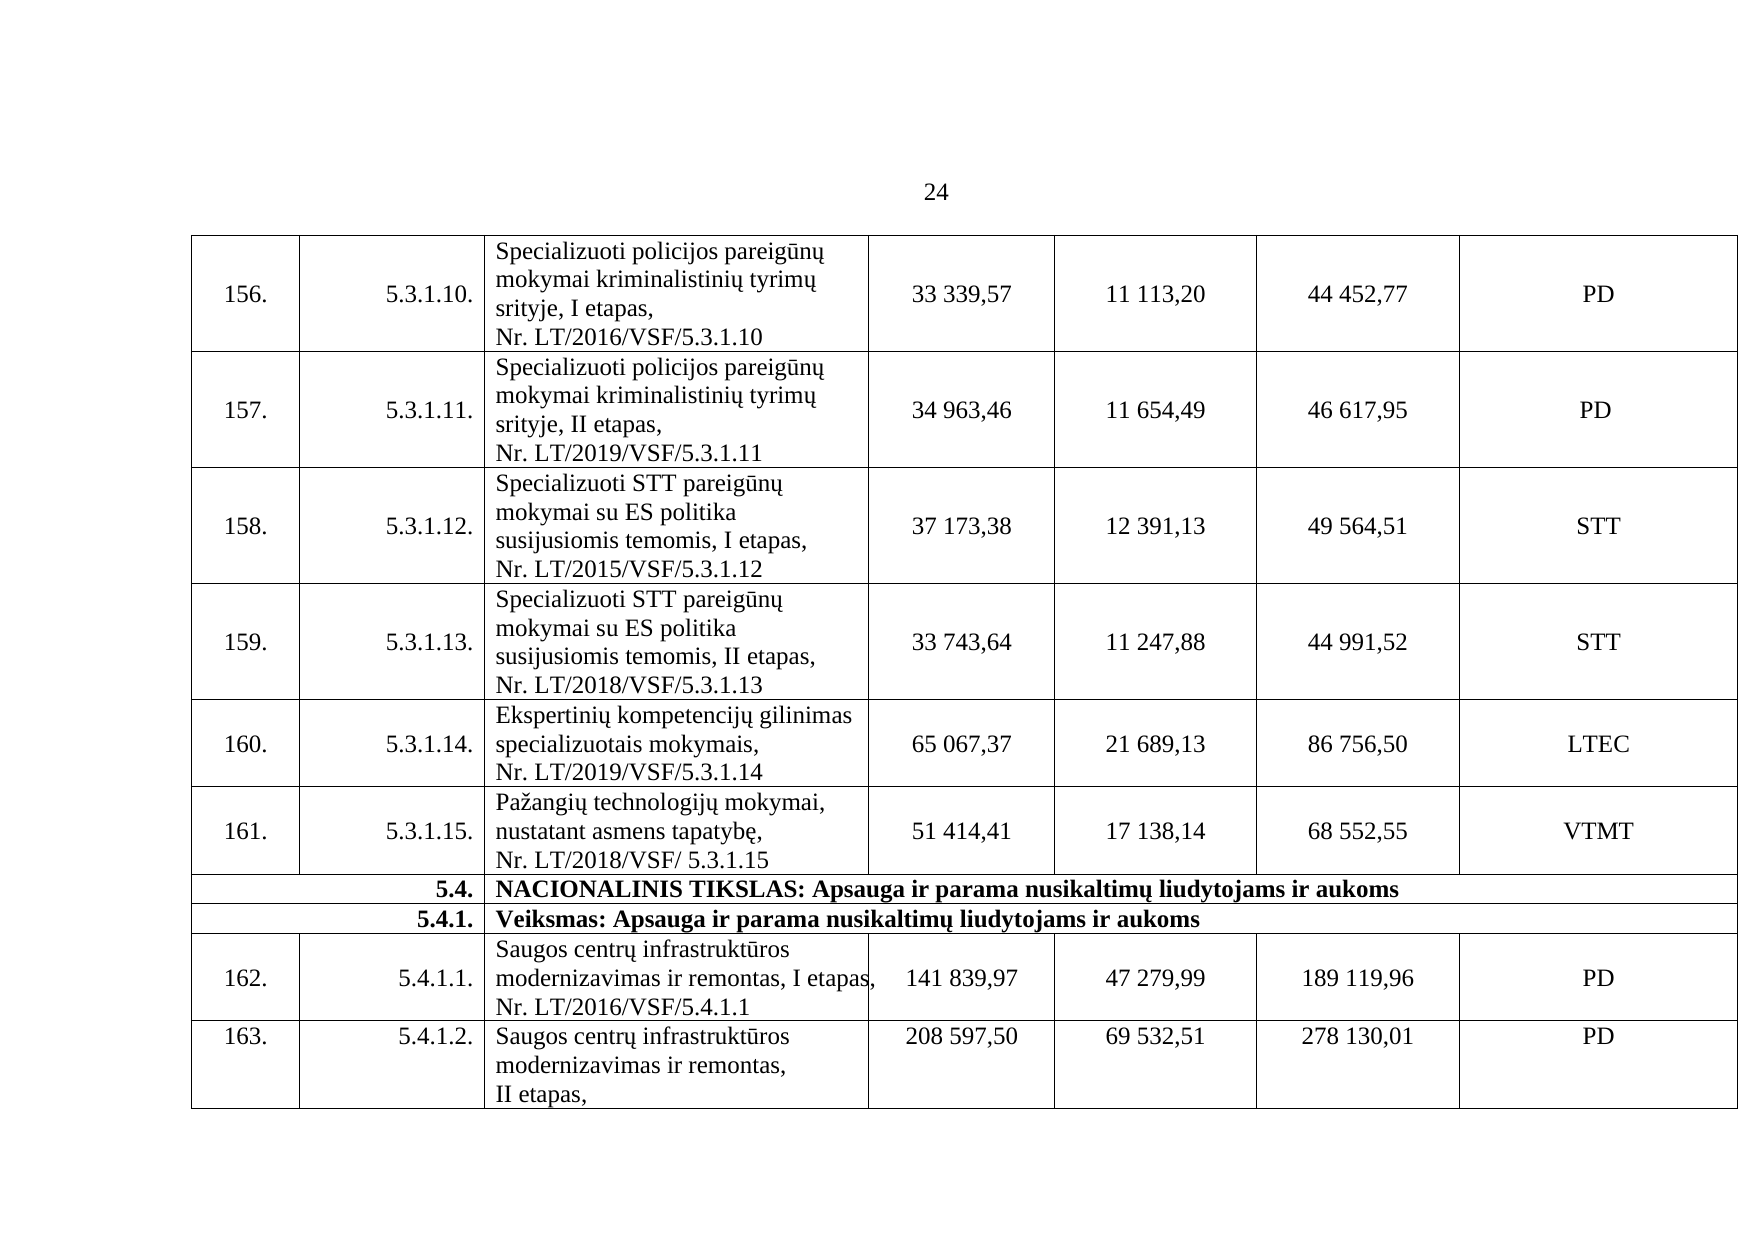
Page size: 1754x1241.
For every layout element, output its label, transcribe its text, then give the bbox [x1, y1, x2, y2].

table_cell 5.4. [192, 875, 484, 903]
table_cell 160. [192, 700, 299, 786]
table_cell 51 414,41 [869, 787, 1054, 873]
table_cell 5.3.1.13. [300, 584, 484, 699]
table_cell 34 963,46 [869, 352, 1054, 467]
table_cell PD [1460, 236, 1737, 351]
table_cell [1738, 583, 1743, 699]
table_cell 12 391,13 [1055, 468, 1256, 583]
table_cell VTMT [1460, 787, 1737, 873]
table_cell Specializuoti policijos pareigūnų mokymai kriminalistinių tyrimų srityje, I etapas, Nr. LT/2016/VSF/5.3.1.10 [485, 236, 868, 351]
table_cell 69 532,51 [1055, 1021, 1256, 1108]
table_cell 156. [192, 236, 299, 351]
table_cell 11 247,88 [1055, 584, 1256, 699]
table_cell 278 130,01 [1257, 1021, 1459, 1108]
table_cell STT [1460, 468, 1737, 583]
table_cell 5.4.1.2. [300, 1021, 484, 1108]
table_cell Specializuoti STT pareigūnų mokymai su ES politika susijusiomis temomis, I etapas, Nr. LT/2015/VSF/5.3.1.12 [485, 468, 868, 583]
table_cell [1738, 699, 1743, 786]
table_cell Pažangių technologijų mokymai, nustatant asmens tapatybę, Nr. LT/2018/VSF/ 5.3.1.15 [485, 787, 868, 873]
table_cell [1738, 874, 1743, 903]
table_cell 5.3.1.10. [300, 236, 484, 351]
table_cell NACIONALINIS TIKSLAS: Apsauga ir parama nusikaltimų liudytojams ir aukoms [485, 875, 1737, 903]
table_cell 141 839,97 [869, 934, 1054, 1020]
table_cell Specializuoti policijos pareigūnų mokymai kriminalistinių tyrimų srityje, II etapas, Nr. LT/2019/VSF/5.3.1.11 [485, 352, 868, 467]
table_cell LTEC [1460, 700, 1737, 786]
table_cell 33 339,57 [869, 236, 1054, 351]
table_cell [1738, 786, 1743, 873]
table_cell PD [1460, 352, 1737, 467]
table_cell 208 597,50 [869, 1021, 1054, 1108]
table_cell STT [1460, 584, 1737, 699]
table_cell 159. [192, 584, 299, 699]
table_cell Ekspertinių kompetencijų gilinimas specializuotais mokymais, Nr. LT/2019/VSF/5.3.1.14 [485, 700, 868, 786]
table_cell 162. [192, 934, 299, 1020]
table_cell 189 119,96 [1257, 934, 1459, 1020]
table_cell Saugos centrų infrastruktūros modernizavimas ir remontas, I etapas, Nr. LT/2016/VSF/5.4.1.1 [485, 934, 868, 1020]
table_cell [1738, 1020, 1743, 1108]
table_cell PD [1460, 934, 1737, 1020]
table_cell [1738, 351, 1743, 467]
table_cell 11 113,20 [1055, 236, 1256, 351]
table_cell 49 564,51 [1257, 468, 1459, 583]
table_cell 5.3.1.11. [300, 352, 484, 467]
table_cell [1738, 467, 1743, 583]
table_cell 161. [192, 787, 299, 873]
table_cell 5.3.1.14. [300, 700, 484, 786]
table_cell Veiksmas: Apsauga ir parama nusikaltimų liudytojams ir aukoms [485, 904, 1737, 933]
table_cell [1738, 235, 1743, 351]
table_cell 46 617,95 [1257, 352, 1459, 467]
table_cell 158. [192, 468, 299, 583]
table_cell 17 138,14 [1055, 787, 1256, 873]
table_cell 157. [192, 352, 299, 467]
table_cell 163. [192, 1021, 299, 1108]
table_cell PD [1460, 1021, 1737, 1108]
table_cell 11 654,49 [1055, 352, 1256, 467]
table_cell 47 279,99 [1055, 934, 1256, 1020]
table_cell [1738, 903, 1743, 933]
table_cell 86 756,50 [1257, 700, 1459, 786]
table_cell Saugos centrų infrastruktūros modernizavimas ir remontas, II etapas, [485, 1021, 868, 1108]
table_cell 44 991,52 [1257, 584, 1459, 699]
table_cell 5.4.1.1. [300, 934, 484, 1020]
table_cell 65 067,37 [869, 700, 1054, 786]
table_cell 5.3.1.12. [300, 468, 484, 583]
table_cell 37 173,38 [869, 468, 1054, 583]
table_cell 68 552,55 [1257, 787, 1459, 873]
table_cell 5.3.1.15. [300, 787, 484, 873]
table_cell [1738, 933, 1743, 1020]
table_cell 5.4.1. [192, 904, 484, 933]
table_cell 33 743,64 [869, 584, 1054, 699]
table_cell Specializuoti STT pareigūnų mokymai su ES politika susijusiomis temomis, II etapas, Nr. LT/2018/VSF/5.3.1.13 [485, 584, 868, 699]
table_cell 21 689,13 [1055, 700, 1256, 786]
table_cell 44 452,77 [1257, 236, 1459, 351]
